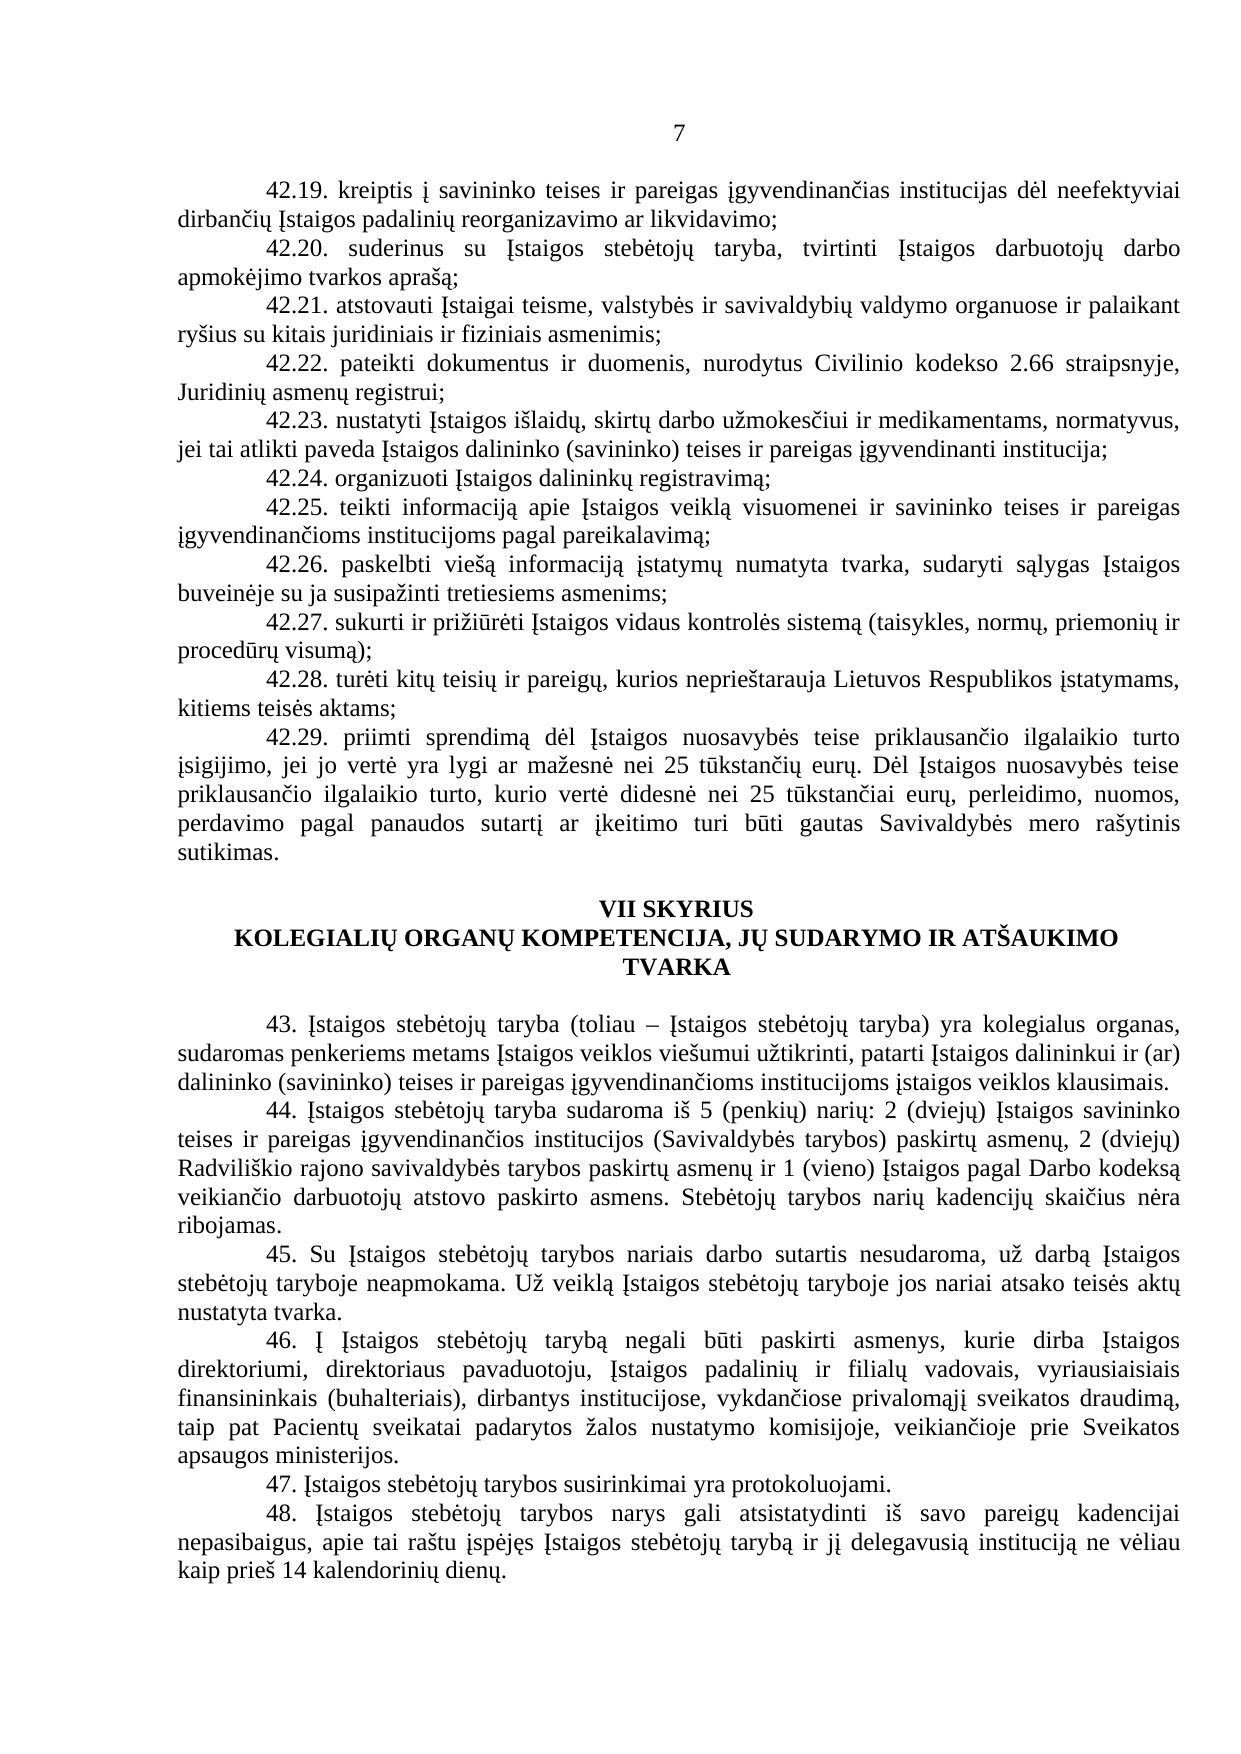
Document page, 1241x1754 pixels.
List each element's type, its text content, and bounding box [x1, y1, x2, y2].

text 42.26. paskelbti viešą informaciją įstatymų numatyta tvarka, sudaryti sąlygas Įstaigos buveinėje su ja susipažinti tretiesiems asmenims; [177, 549, 1181, 607]
text VII SKYRIUS [177, 894, 1175, 923]
text 42.22. pateikti dokumentus ir duomenis, nurodytus Civilinio kodekso 2.66 straipsnyje, Juridinių asmenų registrui; [177, 348, 1181, 406]
text 42.21. atstovauti Įstaigai teisme, valstybės ir savivaldybių valdymo organuose ir palaikant ryšius su kitais juridiniais ir fiziniais asmenimis; [177, 291, 1181, 348]
text 42.19. kreiptis į savininko teises ir pareigas įgyvendinančias institucijas dėl neefektyviai dirbančių Įstaigos padalinių reorganizavimo ar likvidavimo; [177, 176, 1181, 233]
text 42.27. sukurti ir prižiūrėti Įstaigos vidaus kontrolės sistemą (taisykles, normų, priemonių ir procedūrų visumą); [177, 607, 1181, 664]
text KOLEGIALIŲ ORGANŲ KOMPETENCIJA, JŲ SUDARYMO IR ATŠAUKIMO TVARKA [177, 923, 1176, 981]
text 42.20. suderinus su Įstaigos stebėtojų taryba, tvirtinti Įstaigos darbuotojų darbo apmokėjimo tvarkos aprašą; [177, 233, 1181, 291]
text 47. Įstaigos stebėtojų tarybos susirinkimai yra protokoluojami. [177, 1469, 1181, 1498]
text 48. Įstaigos stebėtojų tarybos narys gali atsistatydinti iš savo pareigų kadencijai nepasibaigus, apie tai raštu įspėjęs Įstaigos stebėtojų tarybą ir jį delegavusią instituciją ne vėliau kaip prieš 14 kalendorinių dienų. [177, 1498, 1181, 1584]
text 43. Įstaigos stebėtojų taryba (toliau – Įstaigos stebėtojų taryba) yra kolegialus organas, sudaromas penkeriems metams Įstaigos veiklos viešumui užtikrinti, patarti Įstaigos dalininkui ir (ar) dalininko (savininko) teises ir pareigas įgyvendinančioms institucijoms įstaigos veiklos klausimais. [177, 1009, 1181, 1096]
text 45. Su Įstaigos stebėtojų tarybos nariais darbo sutartis nesudaroma, už darbą Įstaigos stebėtojų taryboje neapmokama. Už veiklą Įstaigos stebėtojų taryboje jos nariai atsako teisės aktų nustatyta tvarka. [177, 1239, 1181, 1326]
text 42.23. nustatyti Įstaigos išlaidų, skirtų darbo užmokesčiui ir medikamentams, normatyvus, jei tai atlikti paveda Įstaigos dalininko (savininko) teises ir pareigas įgyvendinanti institucija; [177, 406, 1181, 463]
text 42.25. teikti informaciją apie Įstaigos veiklą visuomenei ir savininko teises ir pareigas įgyvendinančioms institucijoms pagal pareikalavimą; [177, 492, 1181, 549]
text 42.28. turėti kitų teisių ir pareigų, kurios neprieštarauja Lietuvos Respublikos įstatymams, kitiems teisės aktams; [177, 664, 1181, 722]
text 46. Į Įstaigos stebėtojų tarybą negali būti paskirti asmenys, kurie dirba Įstaigos direktoriumi, direktoriaus pavaduotoju, Įstaigos padalinių ir filialų vadovais, vyriausiaisiais finansininkais (buhalteriais), dirbantys institucijose, vykdančiose privalomąjį sveikatos draudimą, taip pat Pacientų sveikatai padarytos žalos nustatymo komisijoje, veikiančioje prie Sveikatos apsaugos ministerijos. [177, 1326, 1181, 1469]
text 42.29. priimti sprendimą dėl Įstaigos nuosavybės teise priklausančio ilgalaikio turto įsigijimo, jei jo vertė yra lygi ar mažesnė nei 25 tūkstančių eurų. Dėl Įstaigos nuosavybės teise priklausančio ilgalaikio turto, kurio vertė didesnė nei 25 tūkstančiai eurų, perleidimo, nuomos, perdavimo pagal panaudos sutartį ar įkeitimo turi būti gautas Savivaldybės mero rašytinis sutikimas. [177, 722, 1181, 866]
text 44. Įstaigos stebėtojų taryba sudaroma iš 5 (penkių) narių: 2 (dviejų) Įstaigos savininko teises ir pareigas įgyvendinančios institucijos (Savivaldybės tarybos) paskirtų asmenų, 2 (dviejų) Radviliškio rajono savivaldybės tarybos paskirtų asmenų ir 1 (vieno) Įstaigos pagal Darbo kodeksą veikiančio darbuotojų atstovo paskirto asmens. Stebėtojų tarybos narių kadencijų skaičius nėra ribojamas. [177, 1096, 1181, 1239]
text 42.24. organizuoti Įstaigos dalininkų registravimą; [177, 463, 1181, 492]
